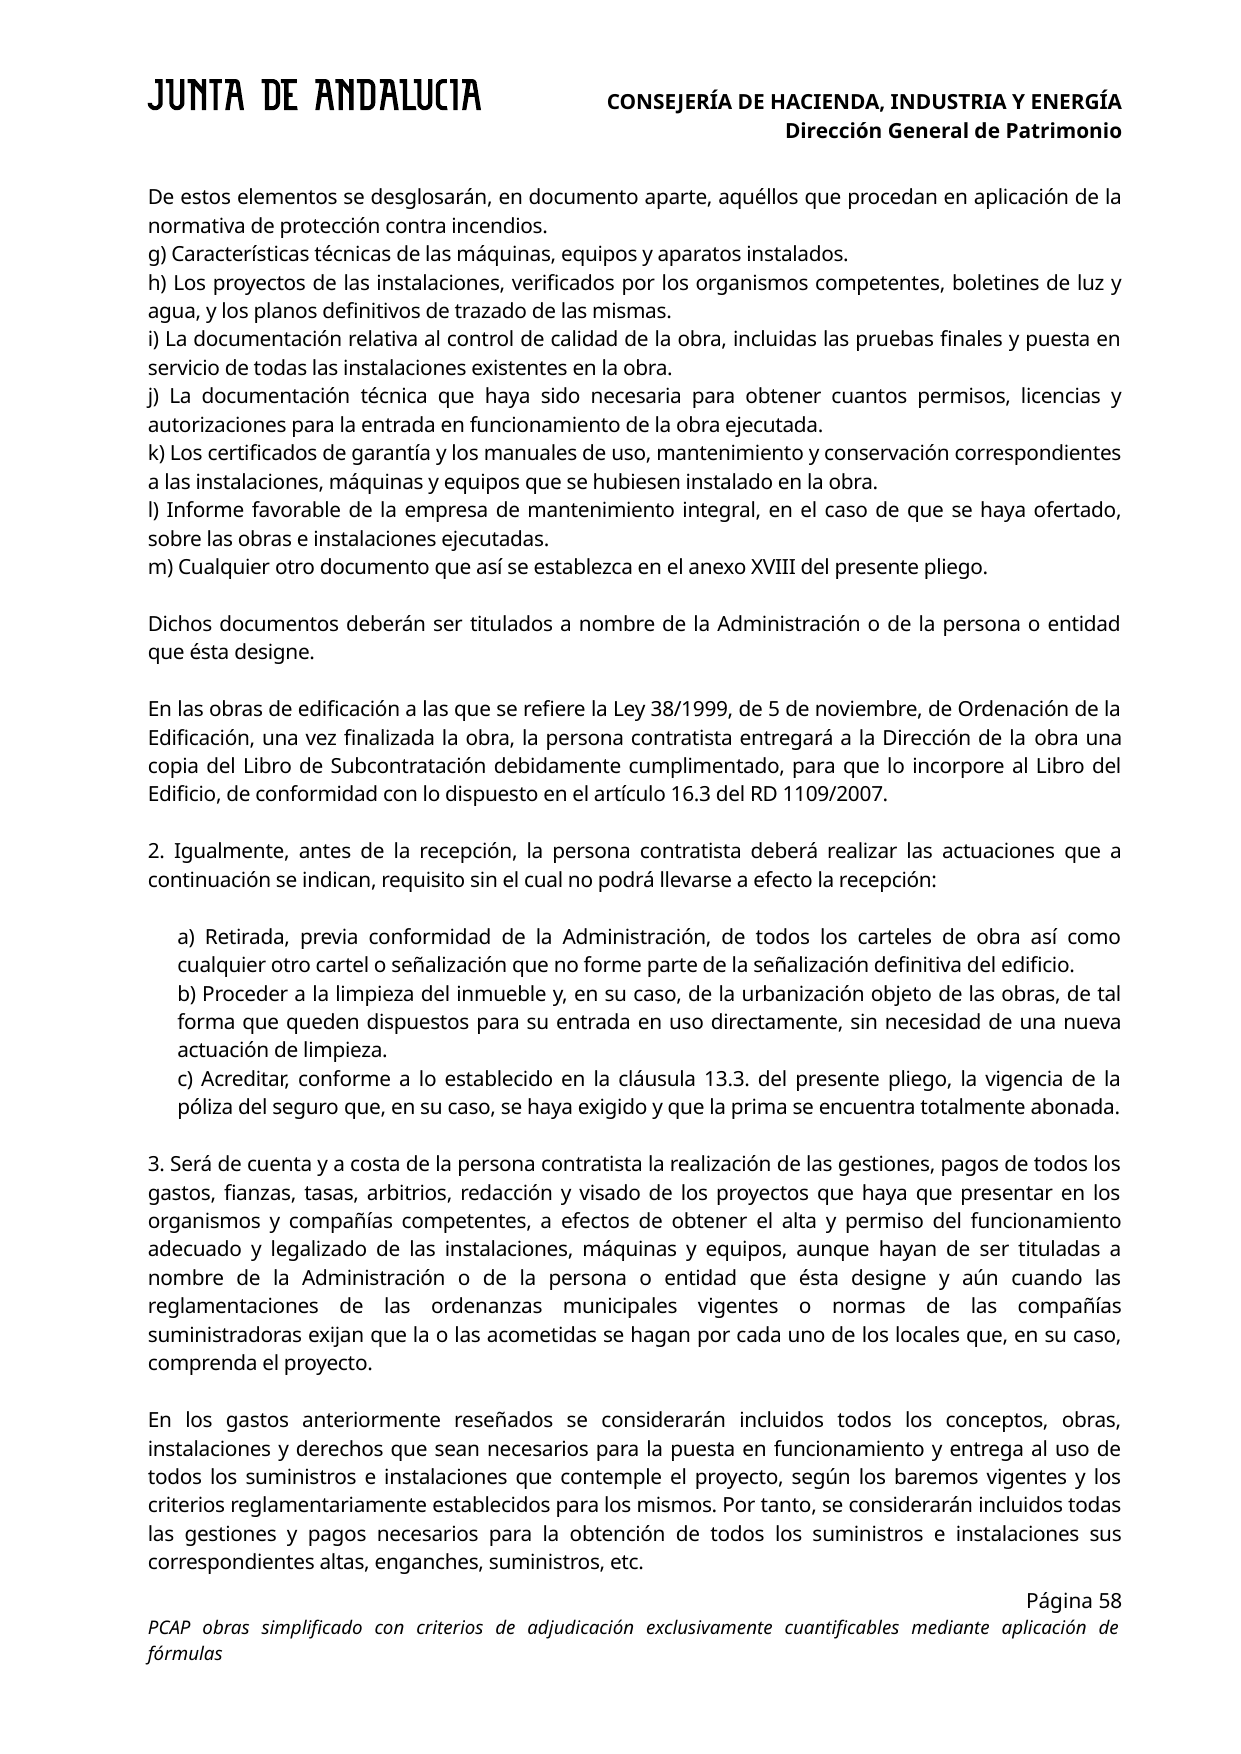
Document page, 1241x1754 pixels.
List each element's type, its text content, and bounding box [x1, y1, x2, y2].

text En los gastos anteriormente reseñados se considerarán incluidos todos los conceptos, obras, instalaciones y derechos que sean necesarios para la puesta en funcionamiento y entrega al uso de todos los suministros e instalaciones que contemple el proyecto, según los baremos vigentes y los criterios reglamentariamente establecidos para los mismos. Por tanto, se considerarán incluidos todas las gestiones y pagos necesarios para la obtención de todos los suministros e instalaciones sus correspondientes altas, enganches, suministros, etc. [148, 1405, 1122, 1576]
text De estos elementos se desglosarán, en documento aparte, aquéllos que procedan en aplicación de la normativa de protección contra incendios. [148, 182, 1122, 239]
text 2. Igualmente, antes de la recepción, la persona contratista deberá realizar las actuaciones que a continuación se indican, requisito sin el cual no podrá llevarse a efecto la recepción: [148, 836, 1122, 893]
text En las obras de edificación a las que se refiere la Ley 38/1999, de 5 de noviembre, de Ordenación de la Edificación, una vez finalizada la obra, la persona contratista entregará a la Dirección de la obra una copia del Libro de Subcontratación debidamente cumplimentado, para que lo incorpore al Libro del Edificio, de conformidad con lo dispuesto en el artículo 16.3 del RD 1109/2007. [148, 694, 1122, 808]
text 3. Será de cuenta y a costa de la persona contratista la realización de las gestiones, pagos de todos los gastos, fianzas, tasas, arbitrios, redacción y visado de los proyectos que haya que presentar en los organismos y compañías competentes, a efectos de obtener el alta y permiso del funcionamiento adecuado y legalizado de las instalaciones, máquinas y equipos, aunque hayan de ser tituladas a nombre de la Administración o de la persona o entidad que ésta designe y aún cuando las reglamentaciones de las ordenanzas municipales vigentes o normas de las compañías suministradoras exijan que la o las acometidas se hagan por cada uno de los locales que, en su caso, comprenda el proyecto. [148, 1149, 1122, 1377]
text Dichos documentos deberán ser titulados a nombre de la Administración o de la persona o entidad que ésta designe. [148, 609, 1122, 666]
text a) Retirada, previa conformidad de la Administración, de todos los carteles de obra así como cualquier otro cartel o señalización que no forme parte de la señalización definitiva del edificio. [177, 922, 1122, 979]
text m) Cualquier otro documento que así se establezca en el anexo XVIII del presente pliego. [148, 552, 1122, 581]
text i) La documentación relativa al control de calidad de la obra, incluidas las pruebas finales y puesta en servicio de todas las instalaciones existentes en la obra. [148, 324, 1122, 381]
text j) La documentación técnica que haya sido necesaria para obtener cuantos permisos, licencias y autorizaciones para la entrada en funcionamiento de la obra ejecutada. [148, 381, 1122, 438]
text g) Características técnicas de las máquinas, equipos y aparatos instalados. [148, 239, 1122, 268]
text k) Los certificados de garantía y los manuales de uso, mantenimiento y conservación correspondientes a las instalaciones, máquinas y equipos que se hubiesen instalado en la obra. [148, 438, 1122, 495]
text b) Proceder a la limpieza del inmueble y, en su caso, de la urbanización objeto de las obras, de tal forma que queden dispuestos para su entrada en uso directamente, sin necesidad de una nueva actuación de limpieza. [177, 979, 1122, 1064]
text h) Los proyectos de las instalaciones, verificados por los organismos competentes, boletines de luz y agua, y los planos definitivos de trazado de las mismas. [148, 268, 1122, 324]
text l) Informe favorable de la empresa de mantenimiento integral, en el caso de que se haya ofertado, sobre las obras e instalaciones ejecutadas. [148, 495, 1122, 552]
text c) Acreditar, conforme a lo establecido en la cláusula 13.3. del presente pliego, la vigencia de la póliza del seguro que, en su caso, se haya exigido y que la prima se encuentra totalmente abonada. [177, 1064, 1122, 1121]
